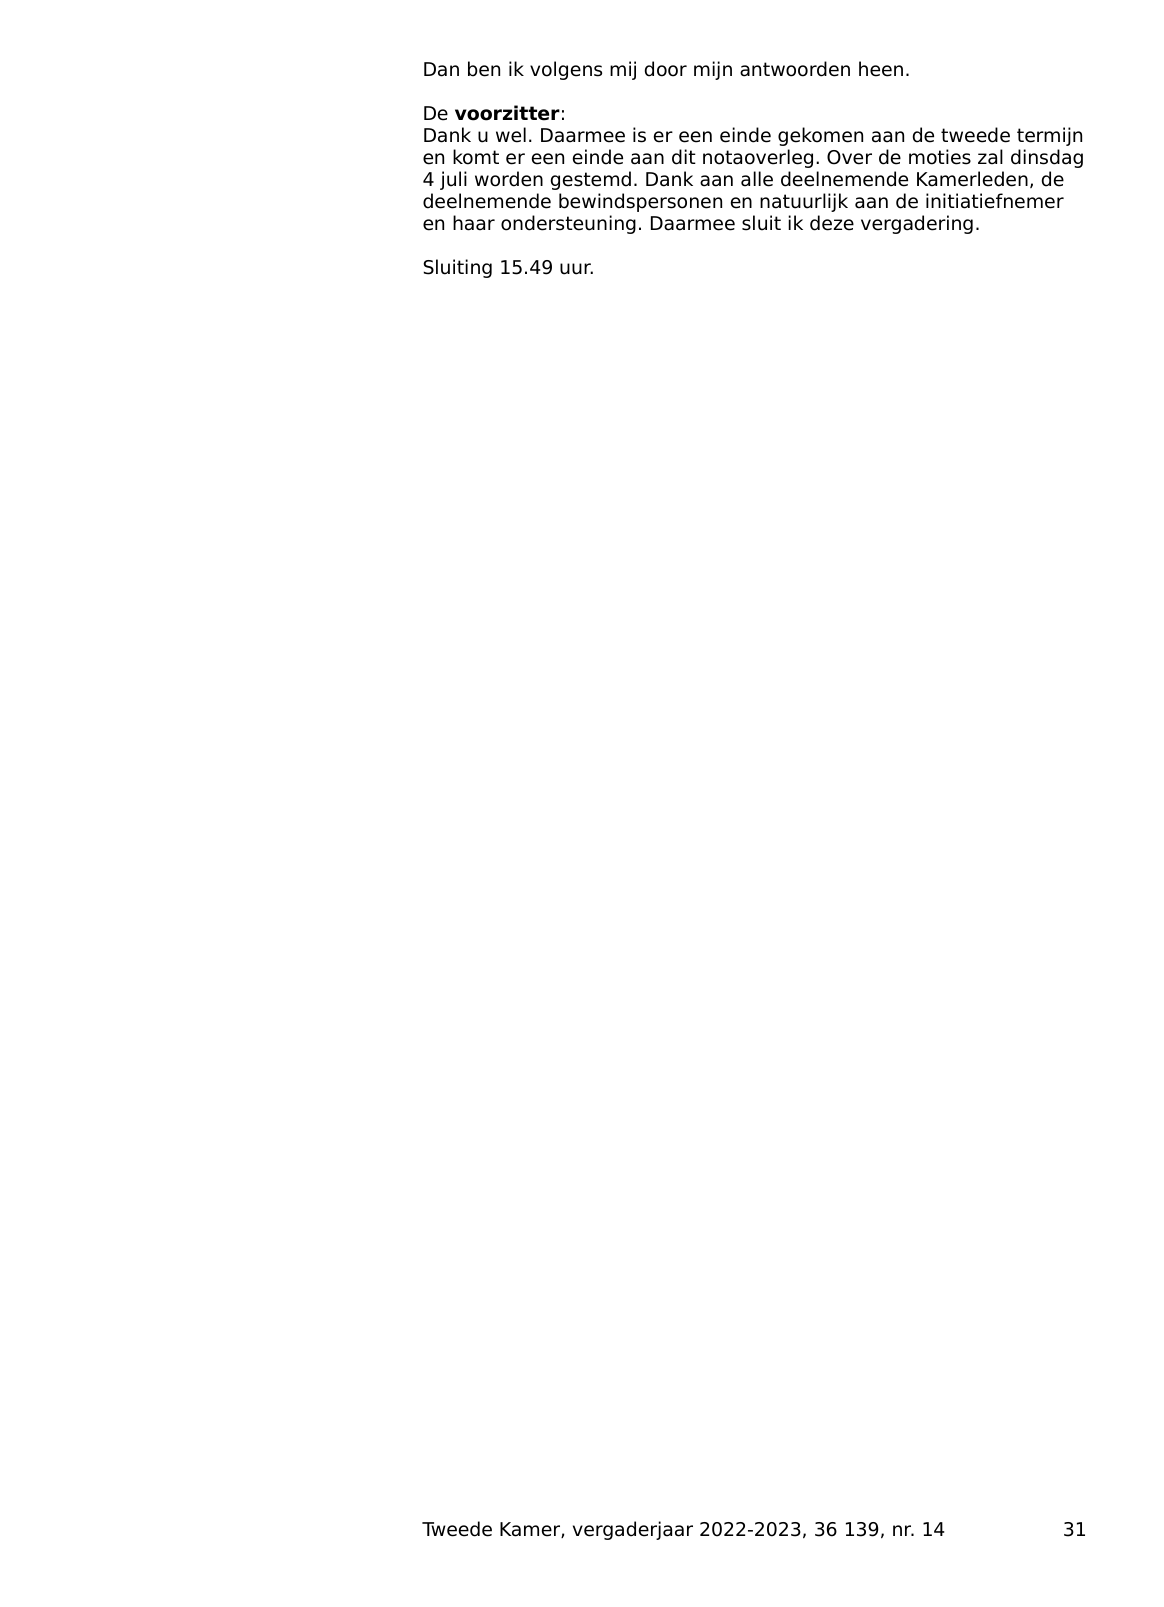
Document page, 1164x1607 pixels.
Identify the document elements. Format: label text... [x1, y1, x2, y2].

text Sluiting 15.49 uur. [422, 257, 1087, 279]
text Dank u wel. Daarmee is er een einde gekomen aan de tweede termijn en komt er een einde aan dit notaoverleg. Over de moties zal dinsdag 4 juli worden gestemd. Dank aan alle deelnemende Kamerleden, de deelnemende bewindspersonen en natuurlijk aan de initiatiefnemer en haar ondersteuning. Daarmee sluit ik deze vergadering. [422, 125, 1087, 235]
text De voorzitter: [422, 103, 1087, 125]
text Dan ben ik volgens mij door mijn antwoorden heen. [422, 59, 1087, 81]
